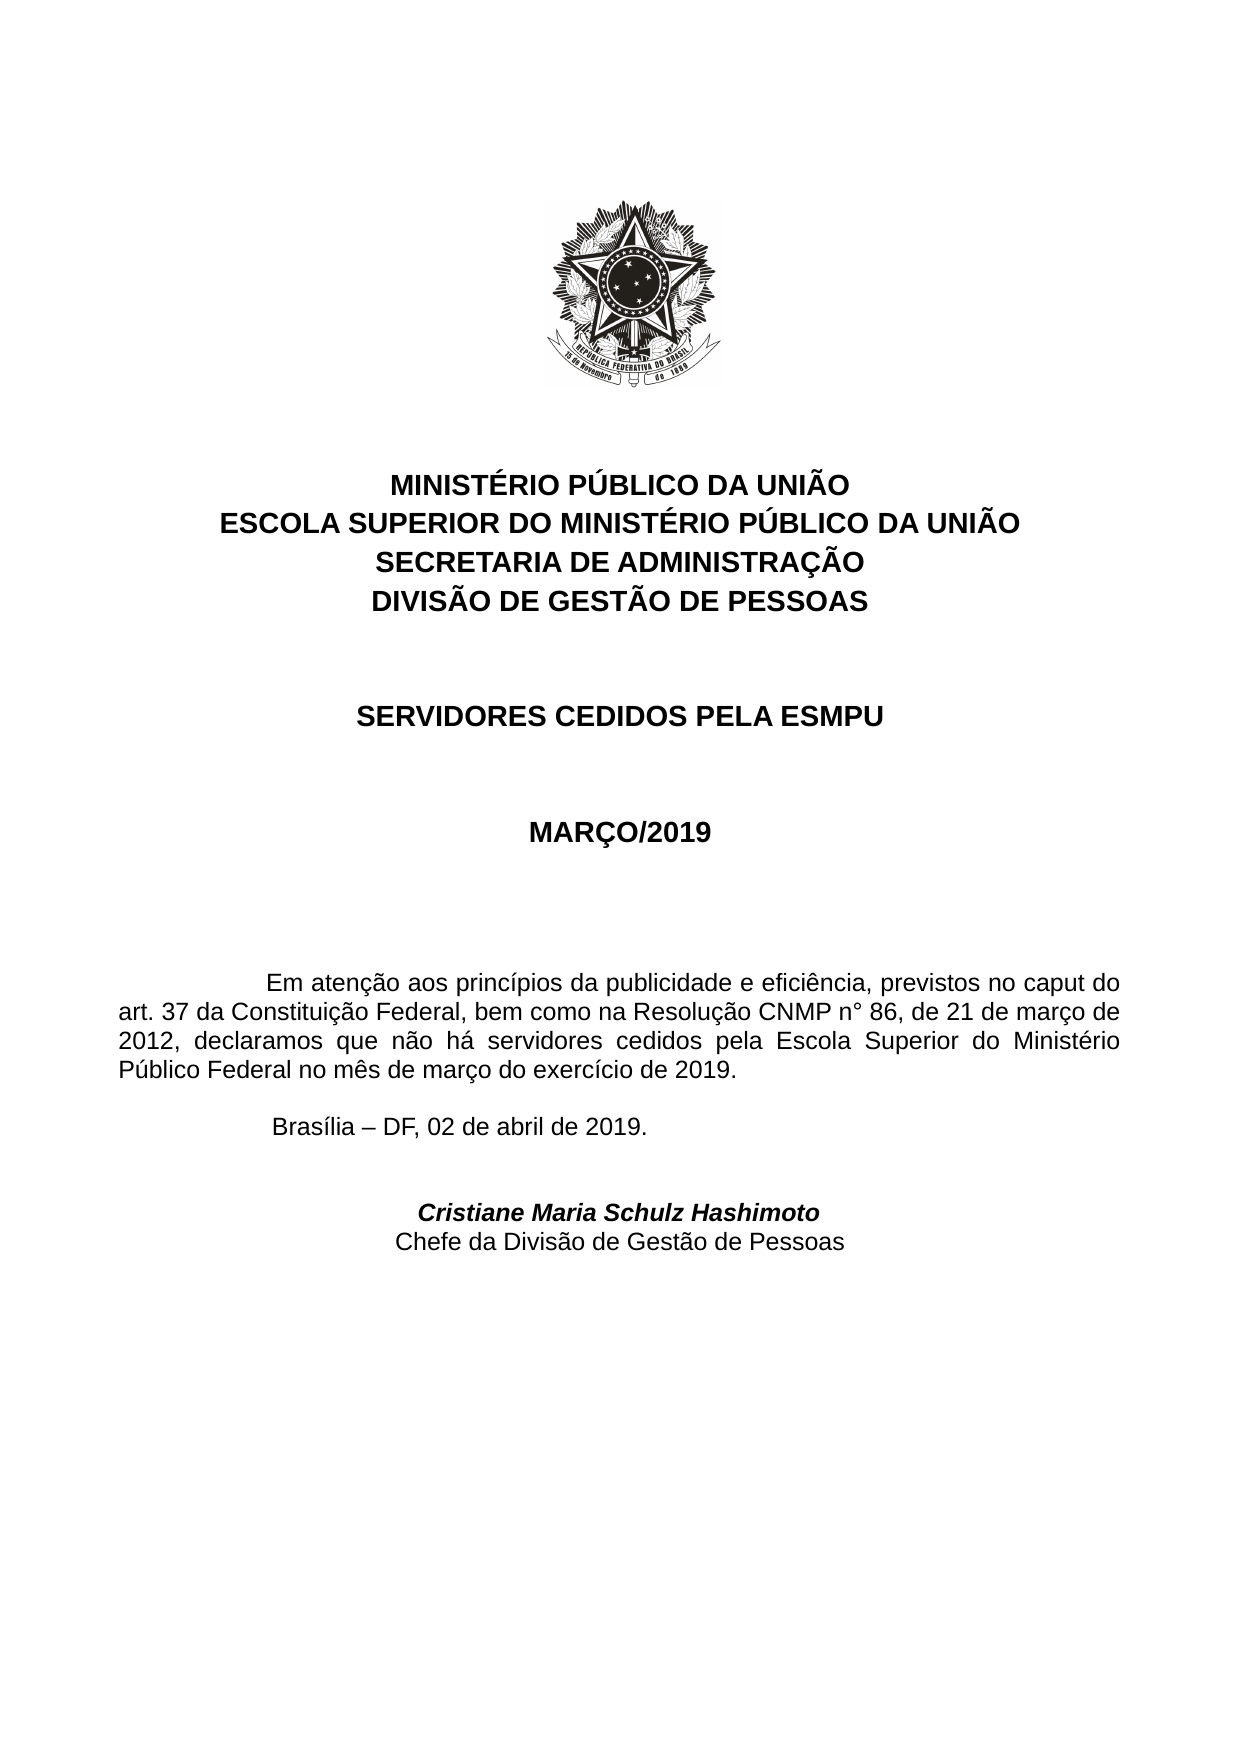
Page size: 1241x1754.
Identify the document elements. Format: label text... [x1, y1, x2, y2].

text Brasília – DF, 02 de abril de 2019. [118, 1112, 1122, 1141]
text Em atenção aos princípios da publicidade e eficiência, previstos no caput do art. 37 da Constituição Federal, bem como na Resolução CNMP n° 86, de 21 de março de 2012, declaramos que não há servidores cedidos pela Escola Superior do Ministério Público Federal no mês de março do exercício de 2019. [118, 968, 1122, 1083]
text MARÇO/2019 [118, 815, 1122, 848]
text DIVISÃO DE GESTÃO DE PESSOAS [118, 583, 1122, 617]
text SECRETARIA DE ADMINISTRAÇÃO [118, 545, 1122, 578]
text SERVIDORES CEDIDOS PELA ESMPU [118, 699, 1122, 733]
text Cristiane Maria Schulz Hashimoto [118, 1198, 1122, 1227]
text Chefe da Divisão de Gestão de Pessoas [118, 1227, 1122, 1256]
picture [543, 199, 723, 389]
text ESCOLA SUPERIOR DO MINISTÉRIO PÚBLICO DA UNIÃO [118, 506, 1122, 540]
text MINISTÉRIO PÚBLICO DA UNIÃO [118, 468, 1122, 501]
